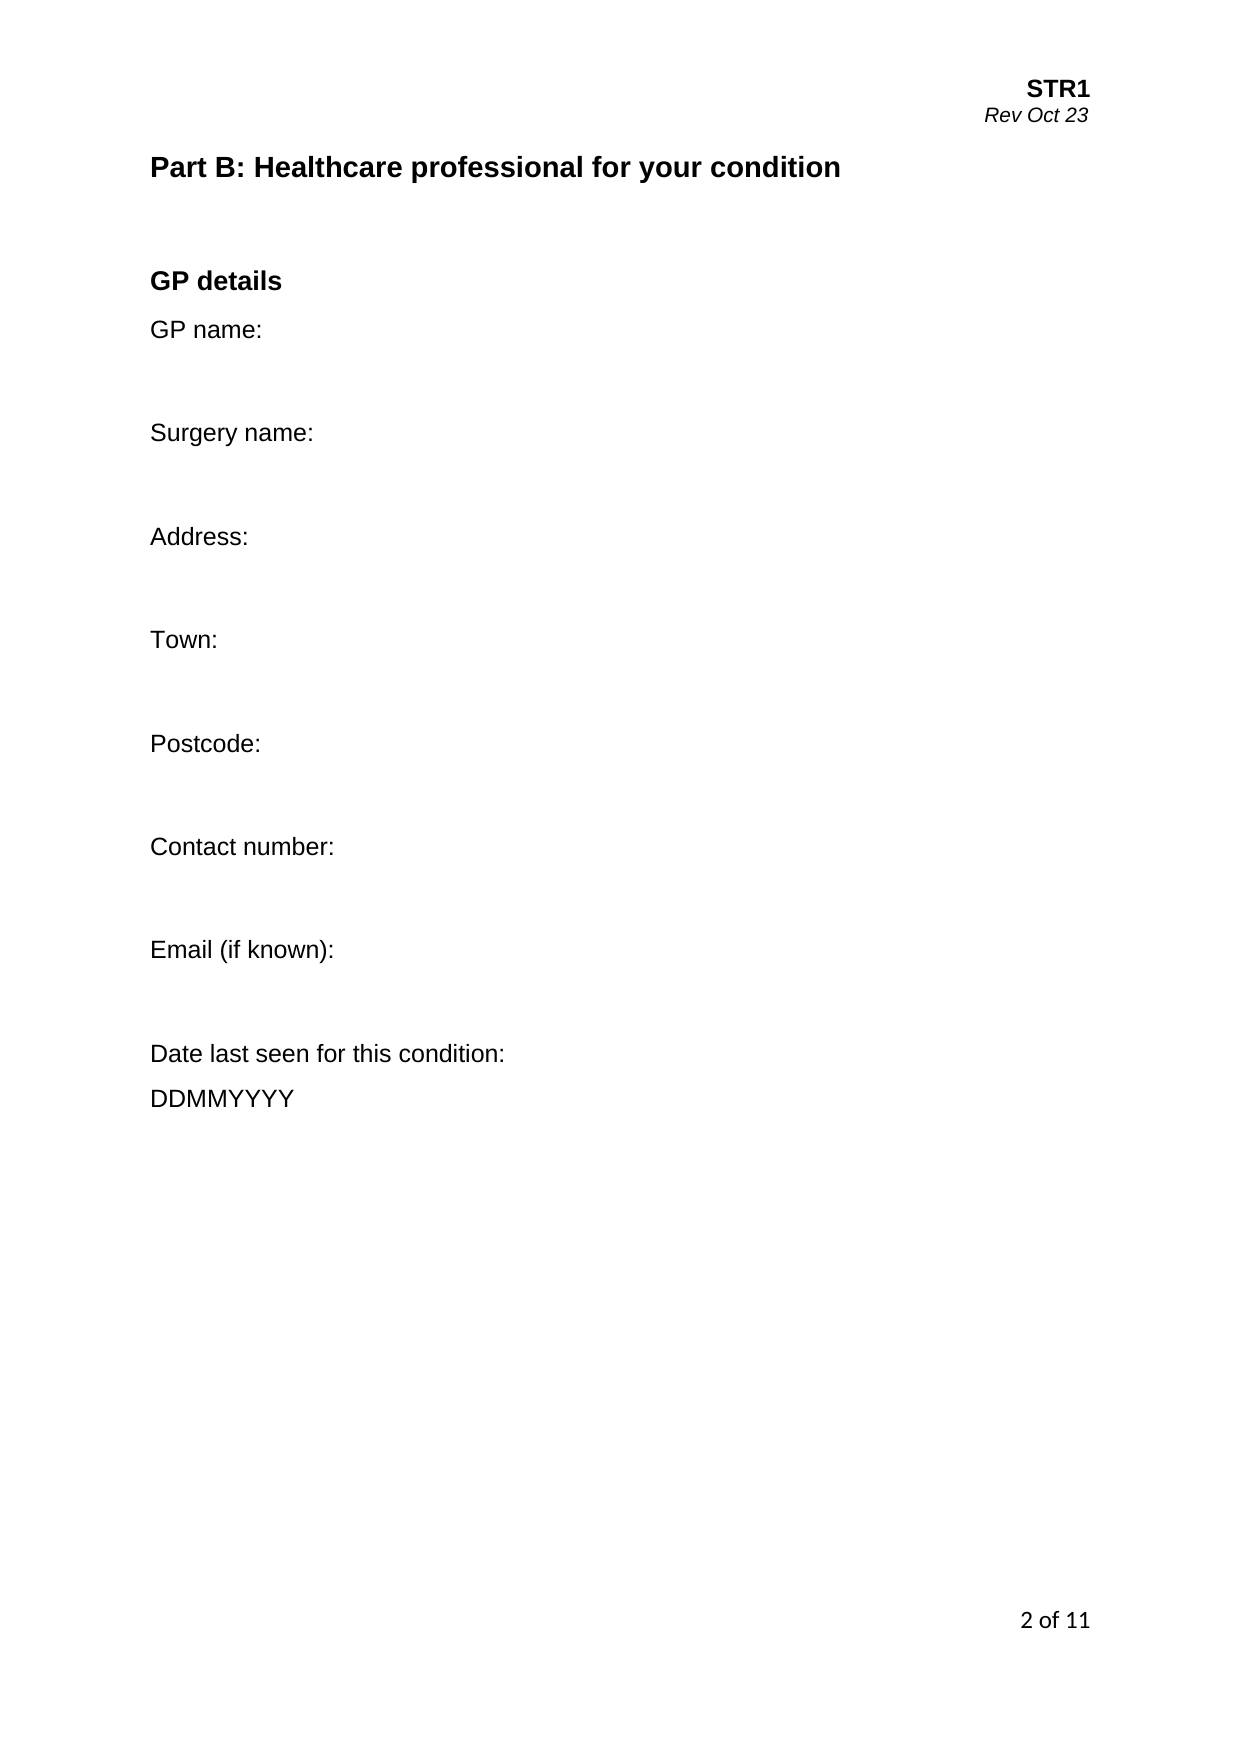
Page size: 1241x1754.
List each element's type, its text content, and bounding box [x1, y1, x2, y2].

text Part B: Healthcare professional for your condition [150, 150, 1090, 183]
text DDMMYYYY [150, 1084, 1090, 1113]
text Postcode: [150, 729, 1090, 757]
text Email (if known): [150, 936, 1090, 964]
text GP details [150, 265, 1090, 296]
text Town: [150, 625, 1090, 654]
text Date last seen for this condition: [150, 1039, 1090, 1068]
text Surgery name: [150, 418, 1090, 447]
text Contact number: [150, 832, 1090, 861]
text Address: [150, 522, 1090, 551]
text GP name: [150, 315, 1090, 344]
